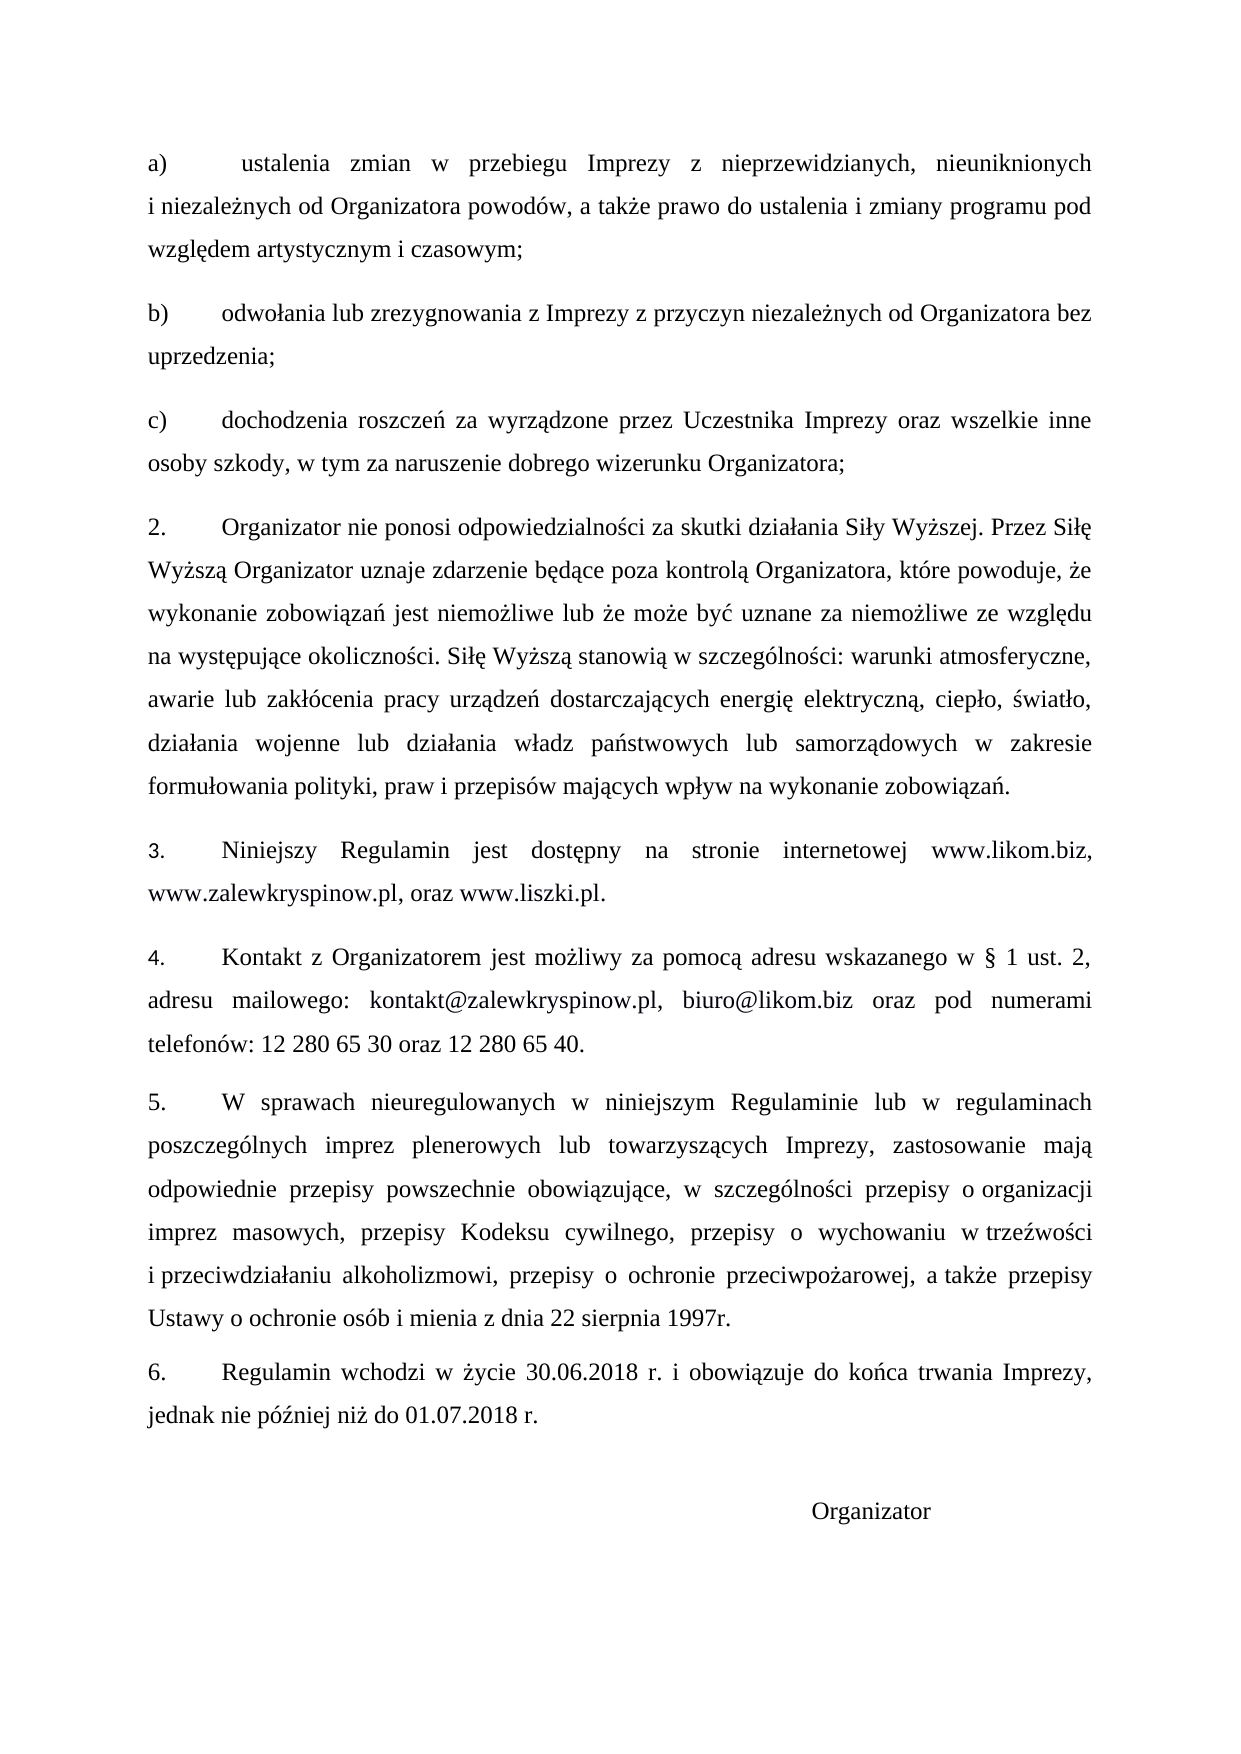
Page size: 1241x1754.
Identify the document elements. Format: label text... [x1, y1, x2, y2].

list ustalenia zmian w przebiegu Imprezy z nieprzewidzianych, nieuniknionych i niezależnych od Organizatora powodów, a także prawo do ustalenia i zmiany programu pod względem artystycznym i czasowym; [148, 148, 1093, 263]
list dochodzenia roszczeń za wyrządzone przez Uczestnika Imprezy oraz wszelkie inne osoby szkody, w tym za naruszenie dobrego wizerunku Organizatora; [148, 405, 1093, 477]
list W sprawach nieuregulowanych w niniejszym Regulaminie lub w regulaminach poszczególnych imprez plenerowych lub towarzyszących Imprezy, zastosowanie mają odpowiednie przepisy powszechnie obowiązujące, w szczególności przepisy o organizacji imprez masowych, przepisy Kodeksu cywilnego, przepisy o wychowaniu w trzeźwości i przeciwdziałaniu alkoholizmowi, przepisy o ochronie przeciwpożarowej, a także przepisy Ustawy o ochronie osób i mienia z dnia 22 sierpnia 1997r. [148, 1087, 1093, 1332]
list Organizator [811, 1496, 1093, 1525]
list Kontakt z Organizatorem jest możliwy za pomocą adresu wskazanego w § 1 ust. 2, adresu mailowego: kontakt@zalewkryspinow.pl, biuro@likom.biz oraz pod numerami telefonów: 12 280 65 30 oraz 12 280 65 40. [148, 942, 1093, 1057]
list Regulamin wchodzi w życie 30.06.2018 r. i obowiązuje do końca trwania Imprezy, jednak nie później niż do 01.07.2018 r. [148, 1357, 1093, 1428]
list Organizator nie ponosi odpowiedzialności za skutki działania Siły Wyższej. Przez Siłę Wyższą Organizator uznaje zdarzenie będące poza kontrolą Organizatora, które powoduje, że wykonanie zobowiązań jest niemożliwe lub że może być uznane za niemożliwe ze względu na występujące okoliczności. Siłę Wyższą stanowią w szczególności: warunki atmosferyczne, awarie lub zakłócenia pracy urządzeń dostarczających energię elektryczną, ciepło, światło, działania wojenne lub działania władz państwowych lub samorządowych w zakresie formułowania polityki, praw i przepisów mających wpływ na wykonanie zobowiązań. [148, 512, 1093, 799]
list odwołania lub zrezygnowania z Imprezy z przyczyn niezależnych od Organizatora bez uprzedzenia; [148, 298, 1093, 370]
list Niniejszy Regulamin jest dostępny na stronie internetowej www.likom.biz, www.zalewkryspinow.pl, oraz www.liszki.pl. [148, 835, 1093, 907]
